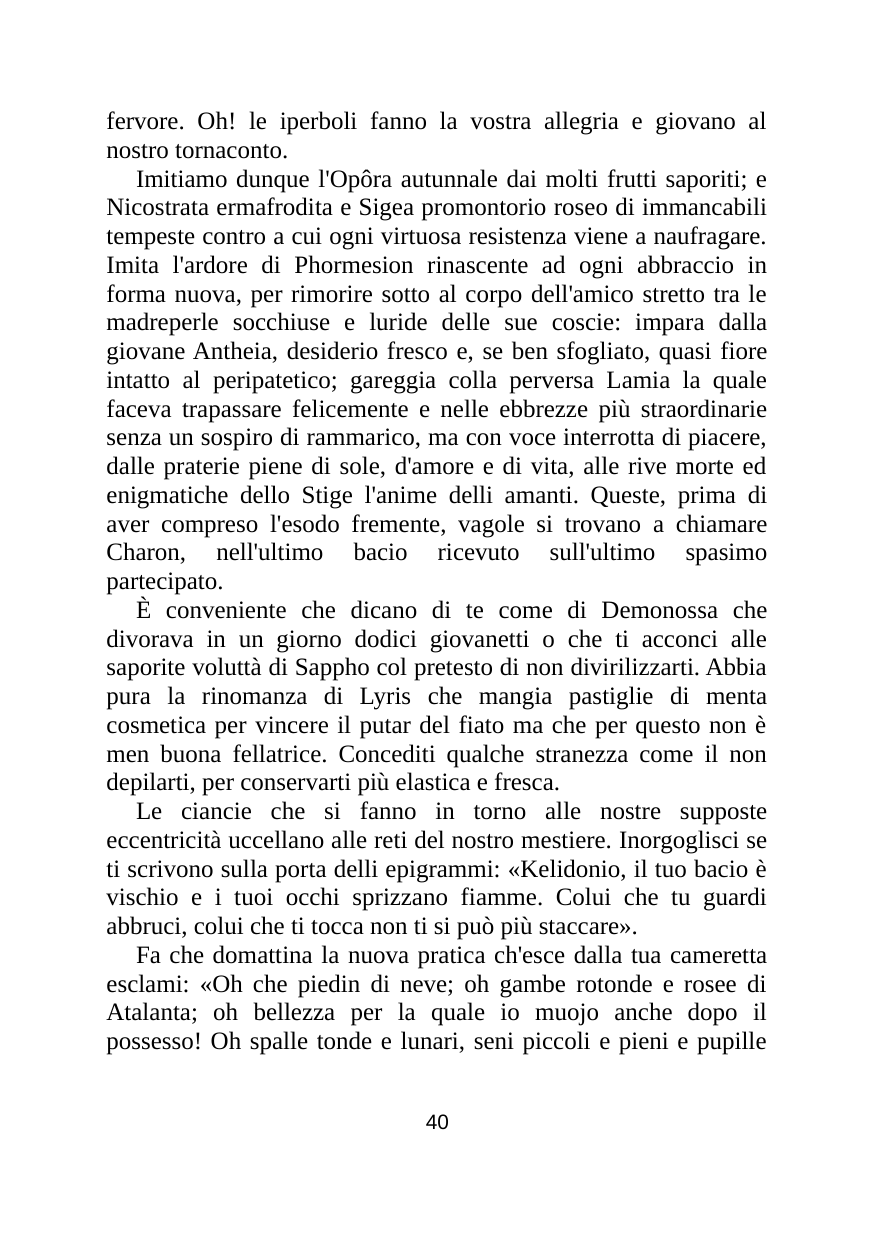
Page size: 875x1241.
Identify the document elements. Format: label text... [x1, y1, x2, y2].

text fervore. Oh! le iperboli fanno la vostra allegria e giovano al nostro tornaconto. [106, 106, 768, 164]
text Fa che domattina la nuova pratica ch'esce dalla tua cameretta esclami: «Oh che piedin di neve; oh gambe rotonde e rosee di Atalanta; oh bellezza per la quale io muojo anche dopo il possesso! Oh spalle tonde e lunari, seni piccoli e pieni e pupille [106, 940, 768, 1055]
text Le ciancie che si fanno in torno alle nostre supposte eccentricità uccellano alle reti del nostro mestiere. Inorgoglisci se ti scrivono sulla porta delli epigrammi: «Kelidonio, il tuo bacio è vischio e i tuoi occhi sprizzano fiamme. Colui che tu guardi abbruci, colui che ti tocca non ti si può più staccare». [106, 796, 768, 940]
text Imitiamo dunque l'Opôra autunnale dai molti frutti saporiti; e Nicostrata ermafrodita e Sigea promontorio roseo di immancabili tempeste contro a cui ogni virtuosa resistenza viene a naufragare. Imita l'ardore di Phormesion rinascente ad ogni abbraccio in forma nuova, per rimorire sotto al corpo dell'amico stretto tra le madreperle socchiuse e luride delle sue coscie: impara dalla giovane Antheia, desiderio fresco e, se ben sfogliato, quasi fiore intatto al peripatetico; gareggia colla perversa Lamia la quale faceva trapassare felicemente e nelle ebbrezze più straordinarie senza un sospiro di rammarico, ma con voce interrotta di piacere, dalle praterie piene di sole, d'amore e di vita, alle rive morte ed enigmatiche dello Stige l'anime delli amanti. Queste, prima di aver compreso l'esodo fremente, vagole si trovano a chiamare Charon, nell'ultimo bacio ricevuto sull'ultimo spasimo partecipato. [106, 164, 768, 595]
text È conveniente che dicano di te come di Demonossa che divorava in un giorno dodici giovanetti o che ti acconci alle saporite voluttà di Sappho col pretesto di non divirilizzarti. Abbia pura la rinomanza di Lyris che mangia pastiglie di menta cosmetica per vincere il putar del fiato ma che per questo non è men buona fellatrice. Concediti qualche stranezza come il non depilarti, per conservarti più elastica e fresca. [106, 595, 768, 796]
